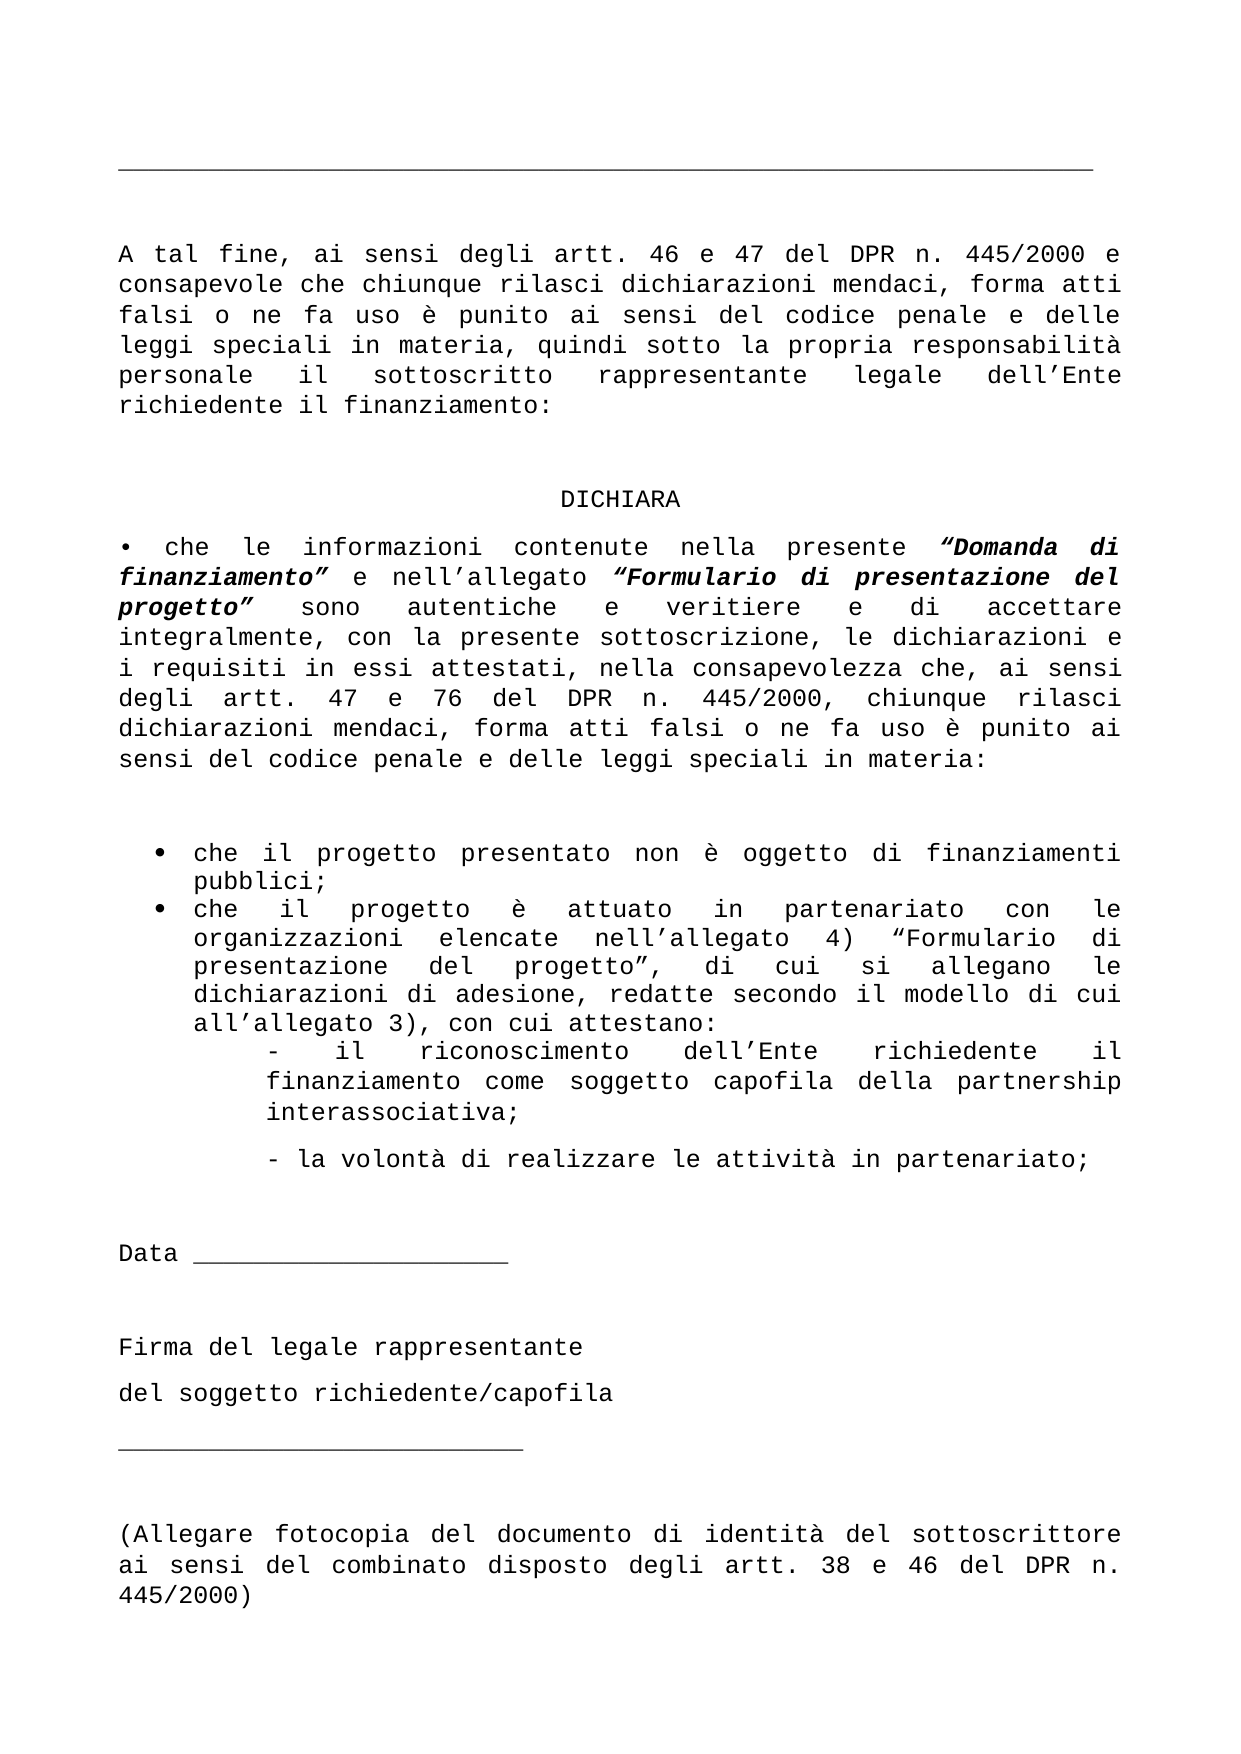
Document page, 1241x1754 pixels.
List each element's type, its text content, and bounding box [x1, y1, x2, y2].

text Data _____________________ [118, 1240, 1122, 1268]
text (Allegare fotocopia del documento di identità del sottoscrittore ai sensi del combinato disposto degli artt. 38 e 46 del DPR n. 445/2000) [118, 1522, 1122, 1611]
text A tal fine, ai sensi degli artt. 46 e 47 del DPR n. 445/2000 e consapevole che chiunque rilasci dichiarazioni mendaci, forma atti falsi o ne fa uso è punito ai sensi del codice penale e delle leggi speciali in materia, quindi sotto la propria responsabilità personale il sottoscritto rappresentante legale dell’Ente richiedente il finanziamento: [118, 242, 1122, 421]
text ___________________________ [118, 1428, 1122, 1456]
text _________________________________________________________________ [118, 148, 1122, 176]
text Firma del legale rappresentante [118, 1334, 1122, 1362]
list che il progetto presentato non è oggetto di finanziamenti pubblici; [156, 840, 1122, 897]
list che il progetto è attuato in partenariato con le organizzazioni elencate nell’allegato 4) “Formulario di presentazione del progetto”, di cui si allegano le dichiarazioni di adesione, redatte secondo il modello di cui all’allegato 3), con cui attestano: [156, 897, 1122, 1038]
text - il riconoscimento dell’Ente richiedente il finanziamento come soggetto capofila della partnership interassociativa; [266, 1038, 1122, 1127]
text • che le informazioni contenute nella presente “Domanda di finanziamento” e nell’allegato “Formulario di presentazione del progetto” sono autentiche e veritiere e di accettare integralmente, con la presente sottoscrizione, le dichiarazioni e i requisiti in essi attestati, nella consapevolezza che, ai sensi degli artt. 47 e 76 del DPR n. 445/2000, chiunque rilasci dichiarazioni mendaci, forma atti falsi o ne fa uso è punito ai sensi del codice penale e delle leggi speciali in materia: [118, 534, 1122, 774]
text DICHIARA [118, 487, 1122, 515]
text del soggetto richiedente/capofila [118, 1381, 1122, 1409]
text - la volontà di realizzare le attività in partenariato; [266, 1146, 1122, 1174]
